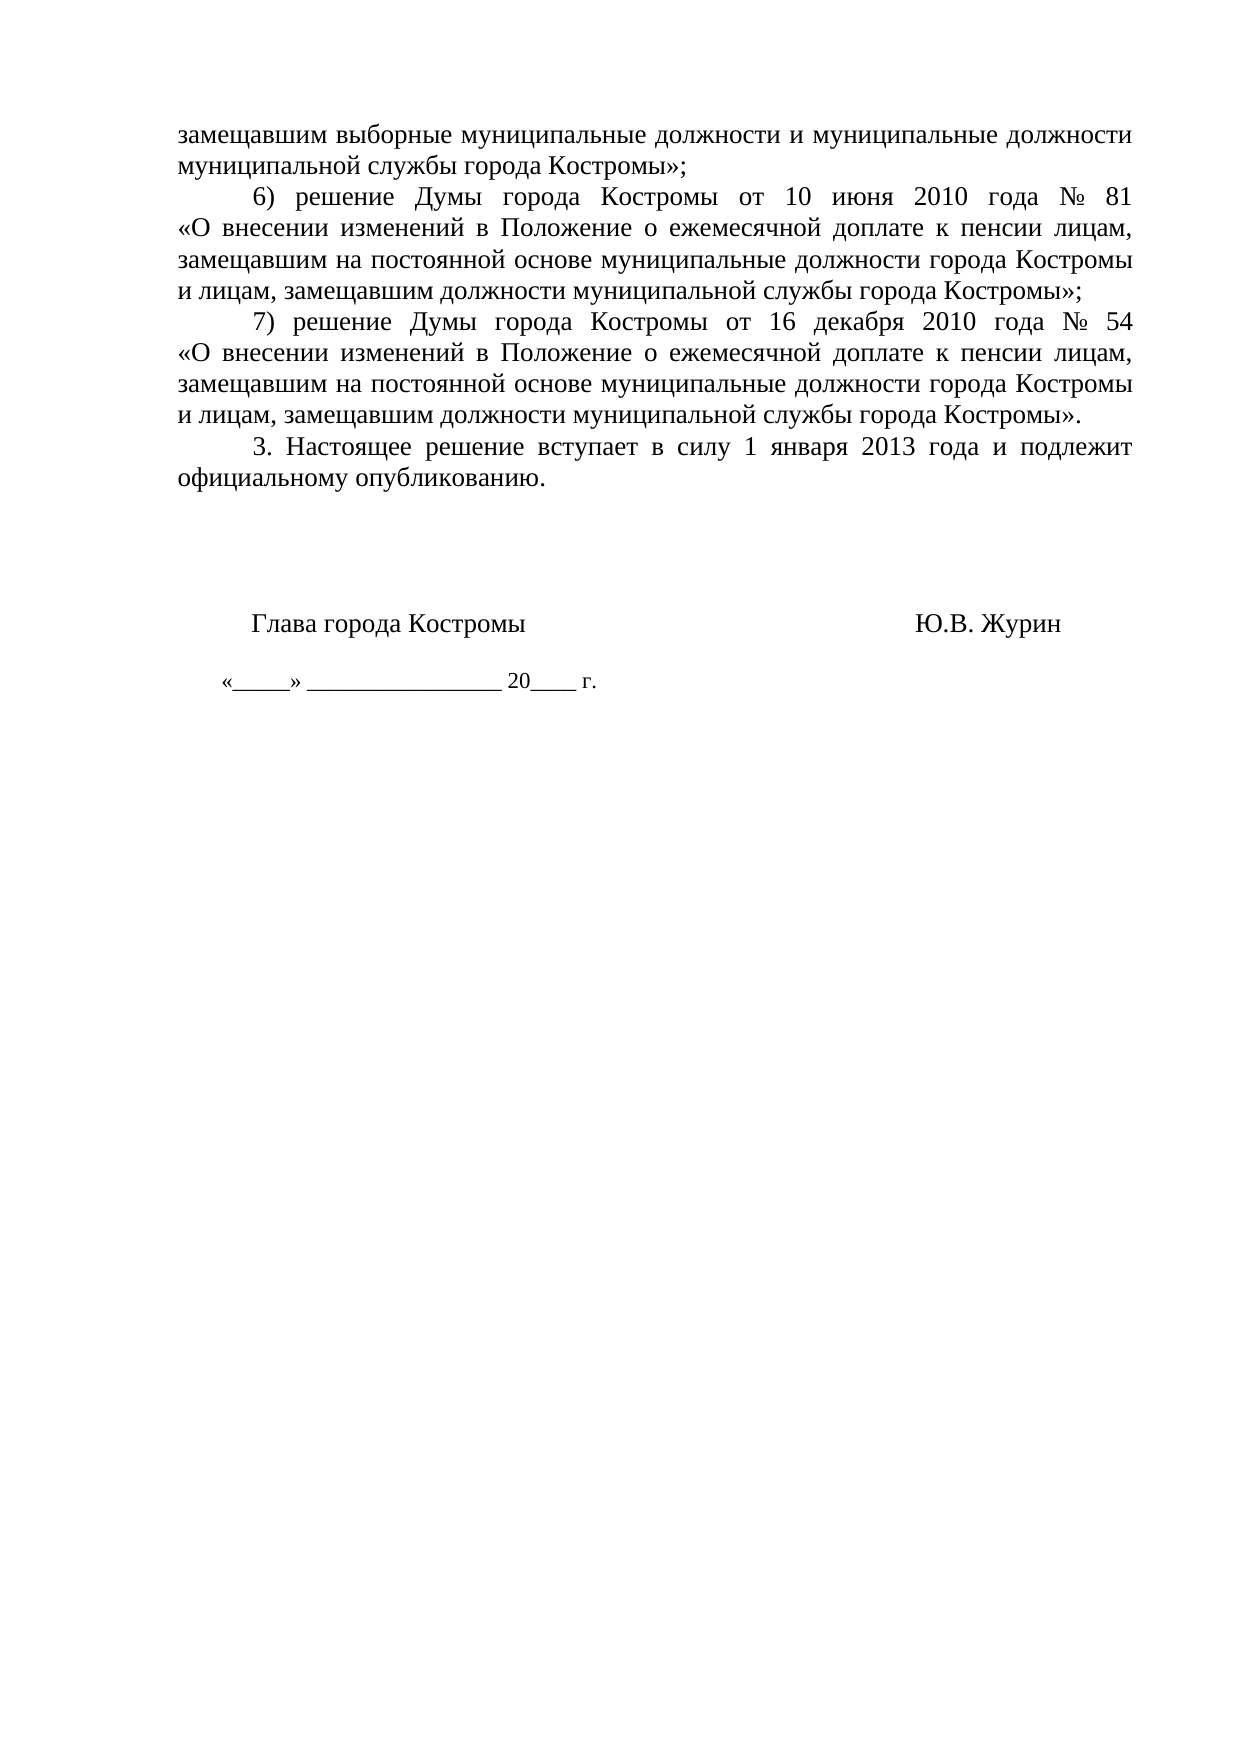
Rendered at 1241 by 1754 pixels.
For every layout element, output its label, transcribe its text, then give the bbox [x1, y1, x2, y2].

text замещавшим выборные муниципальные должности и муниципальные должности муниципальной службы города Костромы»; [177, 118, 1134, 180]
text Глава города Костромы Ю.В. Журин [177, 607, 1134, 638]
text 3. Настоящее решение вступает в силу 1 января 2013 года и подлежит официальному опубликованию. [177, 429, 1134, 492]
text 6) решение Думы города Костромы от 10 июня 2010 года № 81 «О внесении изменений в Положение о ежемесячной доплате к пенсии лицам, замещавшим на постоянной основе муниципальные должности города Костромы и лицам, замещавшим должности муниципальной службы города Костромы»; [177, 180, 1134, 305]
text 7) решение Думы города Костромы от 16 декабря 2010 года № 54 «О внесении изменений в Положение о ежемесячной доплате к пенсии лицам, замещавшим на постоянной основе муниципальные должности города Костромы и лицам, замещавшим должности муниципальной службы города Костромы». [177, 305, 1134, 429]
text «_____» _________________ 20____ г. [177, 667, 1134, 693]
